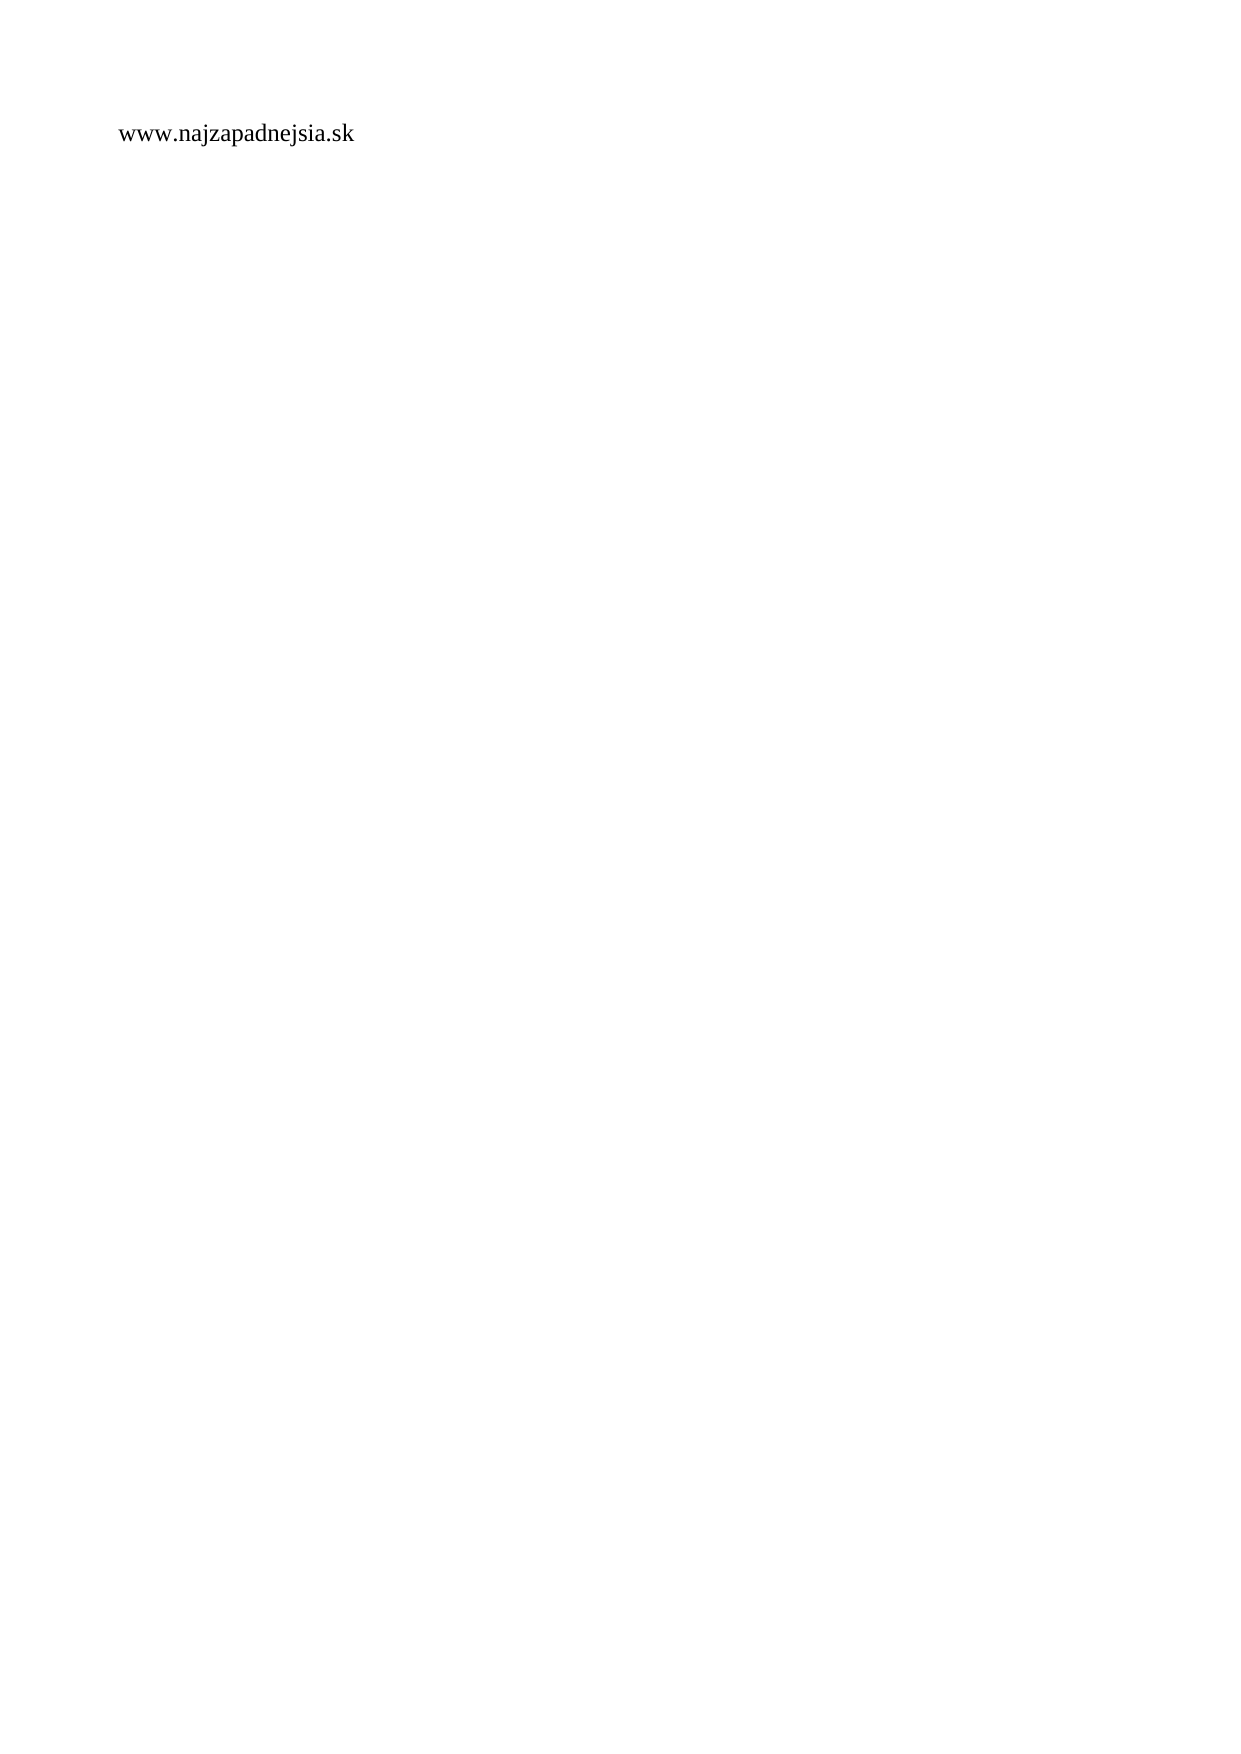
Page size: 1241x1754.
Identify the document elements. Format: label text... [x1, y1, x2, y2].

text www.najzapadnejsia.sk [118, 118, 1122, 147]
